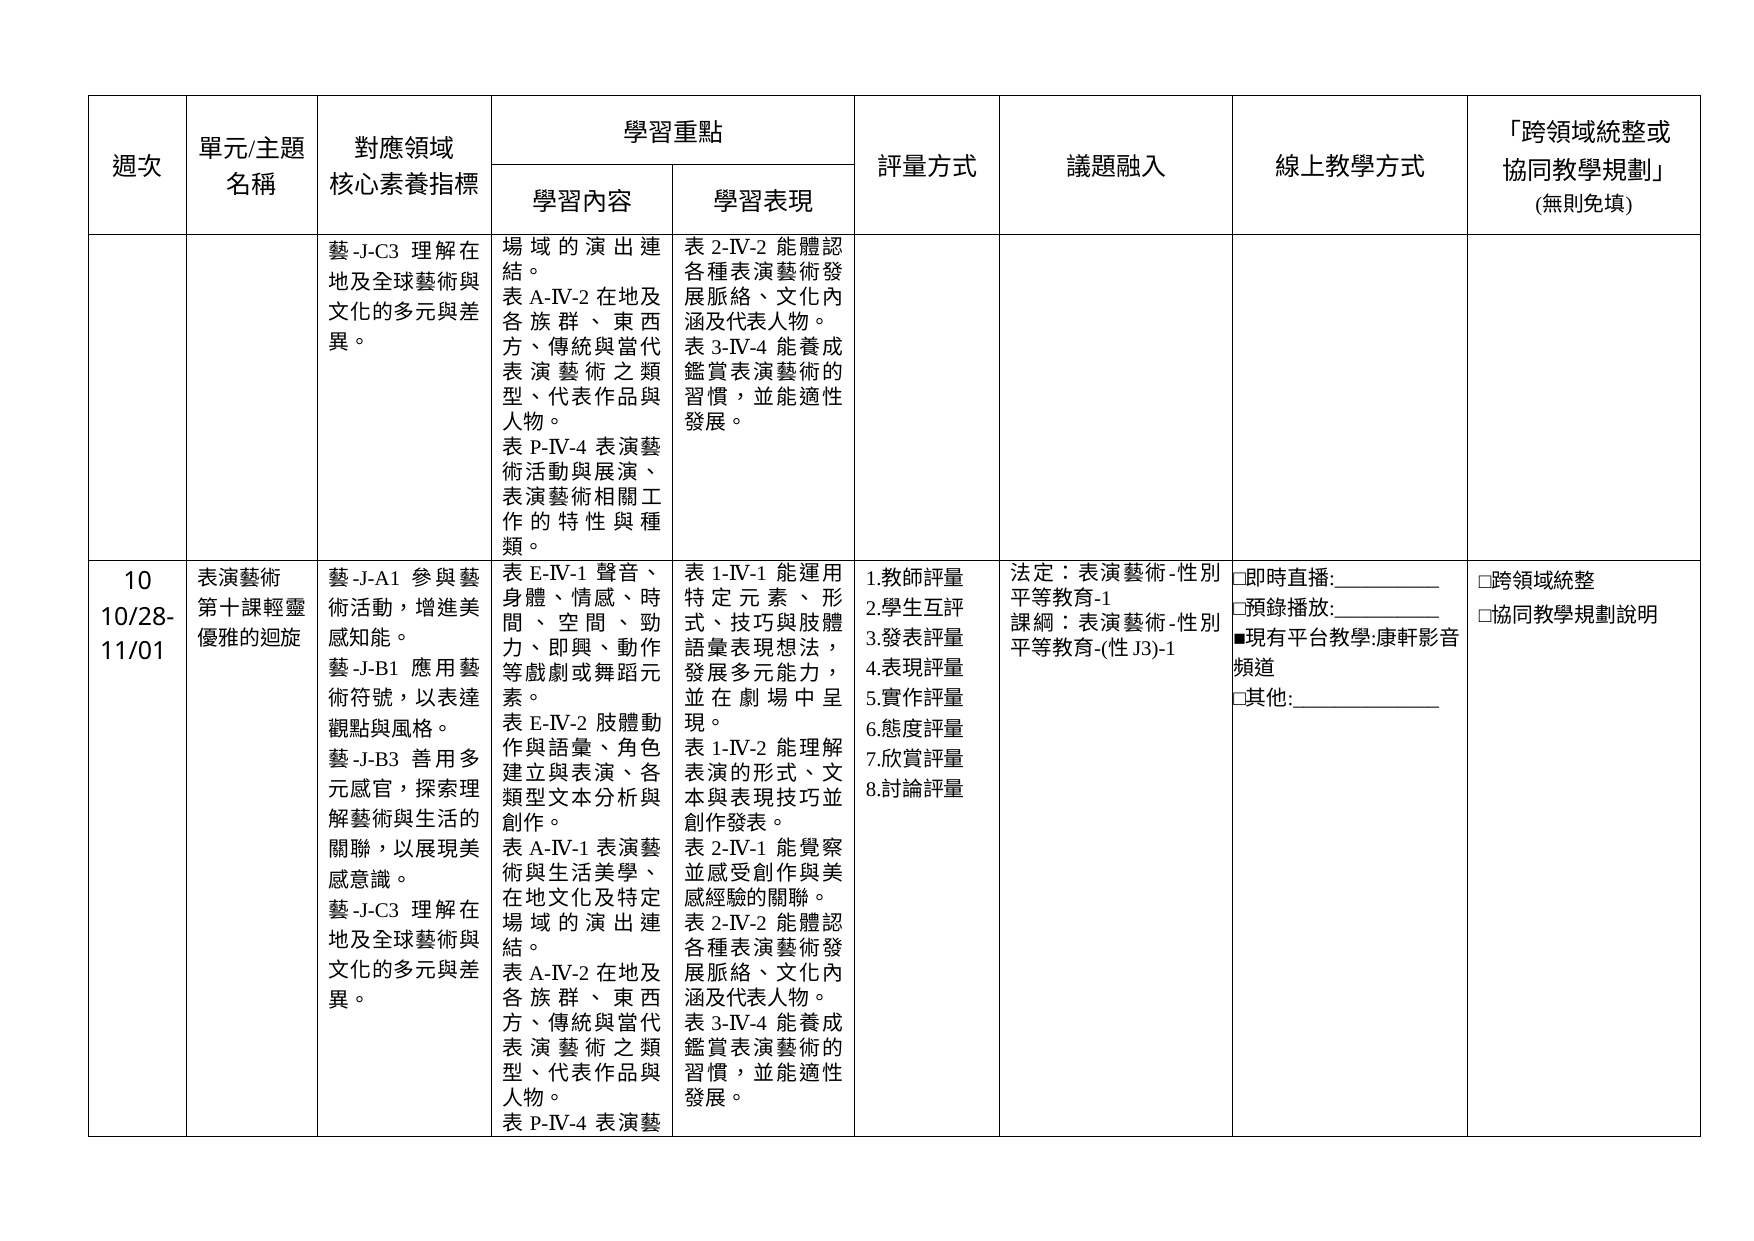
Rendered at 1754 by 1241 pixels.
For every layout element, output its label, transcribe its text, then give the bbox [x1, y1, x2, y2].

table_cell [1468, 235, 1700, 560]
table_cell 表1-Ⅳ-1 能運用特定元素、形式、技巧與肢體語彙表現想法，發展多元能力，並在劇場中呈現。 表1-Ⅳ-2 能理解表演的形式、文本與表現技巧並創作發表。 表2-Ⅳ-1 能覺察並感受創作與美感經驗的關聯。 表2-Ⅳ-2 能體認各種表演藝術發展脈絡、文化內涵及代表人物。 表3-Ⅳ-4 能養成鑑賞表演藝術的習慣，並能適性發展。 [673, 561, 854, 1136]
table_header 學習重點 [492, 96, 854, 164]
table_cell 表演藝術 第十課輕靈優雅的迴旋 [187, 561, 317, 1136]
table_cell 表2-Ⅳ-2 能體認各種表演藝術發展脈絡、文化內涵及代表人物。 表3-Ⅳ-4 能養成鑑賞表演藝術的習慣，並能適性發展。 [673, 235, 854, 560]
table_header 議題融入 [1000, 96, 1232, 234]
table_cell 藝-J-A1 參與藝術活動，增進美感知能。 藝-J-B1 應用藝術符號，以表達觀點與風格。 藝-J-B3 善用多元感官，探索理解藝術與生活的關聯，以展現美感意識。 藝-J-C3 理解在地及全球藝術與文化的多元與差異。 [318, 561, 491, 1136]
table_cell 藝-J-C3 理解在地及全球藝術與文化的多元與差異。 [318, 235, 491, 560]
table_cell [855, 235, 999, 560]
table_header 評量方式 [855, 96, 999, 234]
table_cell [187, 235, 317, 560]
table_cell 1.教師評量 2.學生互評 3.發表評量 4.表現評量 5.實作評量 6.態度評量 7.欣賞評量 8.討論評量 [855, 561, 999, 1136]
table_cell 場域的演出連結。 表A-Ⅳ-2 在地及各族群、東西方、傳統與當代表演藝術之類型、代表作品與人物。 表P-Ⅳ-4 表演藝術活動與展演、表演藝術相關工作的特性與種類。 [492, 235, 672, 560]
table_cell [1000, 235, 1232, 560]
table_header 週次 [89, 96, 186, 234]
table_cell 表E-Ⅳ-1 聲音、身體、情感、時間、空間、勁力、即興、動作等戲劇或舞蹈元素。 表E-Ⅳ-2 肢體動作與語彙、角色建立與表演、各類型文本分析與創作。 表A-Ⅳ-1 表演藝術與生活美學、在地文化及特定場域的演出連結。 表A-Ⅳ-2 在地及各族群、東西方、傳統與當代表演藝術之類型、代表作品與人物。 表P-Ⅳ-4 表演藝 [492, 561, 672, 1136]
table_cell □即時直播:__________ □預錄播放:__________ ■現有平台教學:康軒影音頻道 □其他:______________ [1233, 561, 1467, 1136]
table_cell [89, 235, 186, 560]
table_cell □跨領域統整 □協同教學規劃說明 [1468, 561, 1700, 1136]
table_cell 學習內容 [492, 165, 672, 234]
table_cell 10 10/28-11/01 [89, 561, 186, 1136]
table_header 「跨領域統整或 協同教學規劃｣ (無則免填) [1468, 96, 1700, 234]
table_cell 法定：表演藝術-性別平等教育-1 課綱：表演藝術-性別平等教育-(性J3)-1 [1000, 561, 1232, 1136]
table_header 對應領域 核心素養指標 [318, 96, 491, 234]
table_header 單元/主題名稱 [187, 96, 317, 234]
table_cell [1233, 235, 1467, 560]
table_cell 學習表現 [673, 165, 854, 234]
table_header 線上教學方式 [1233, 96, 1467, 234]
